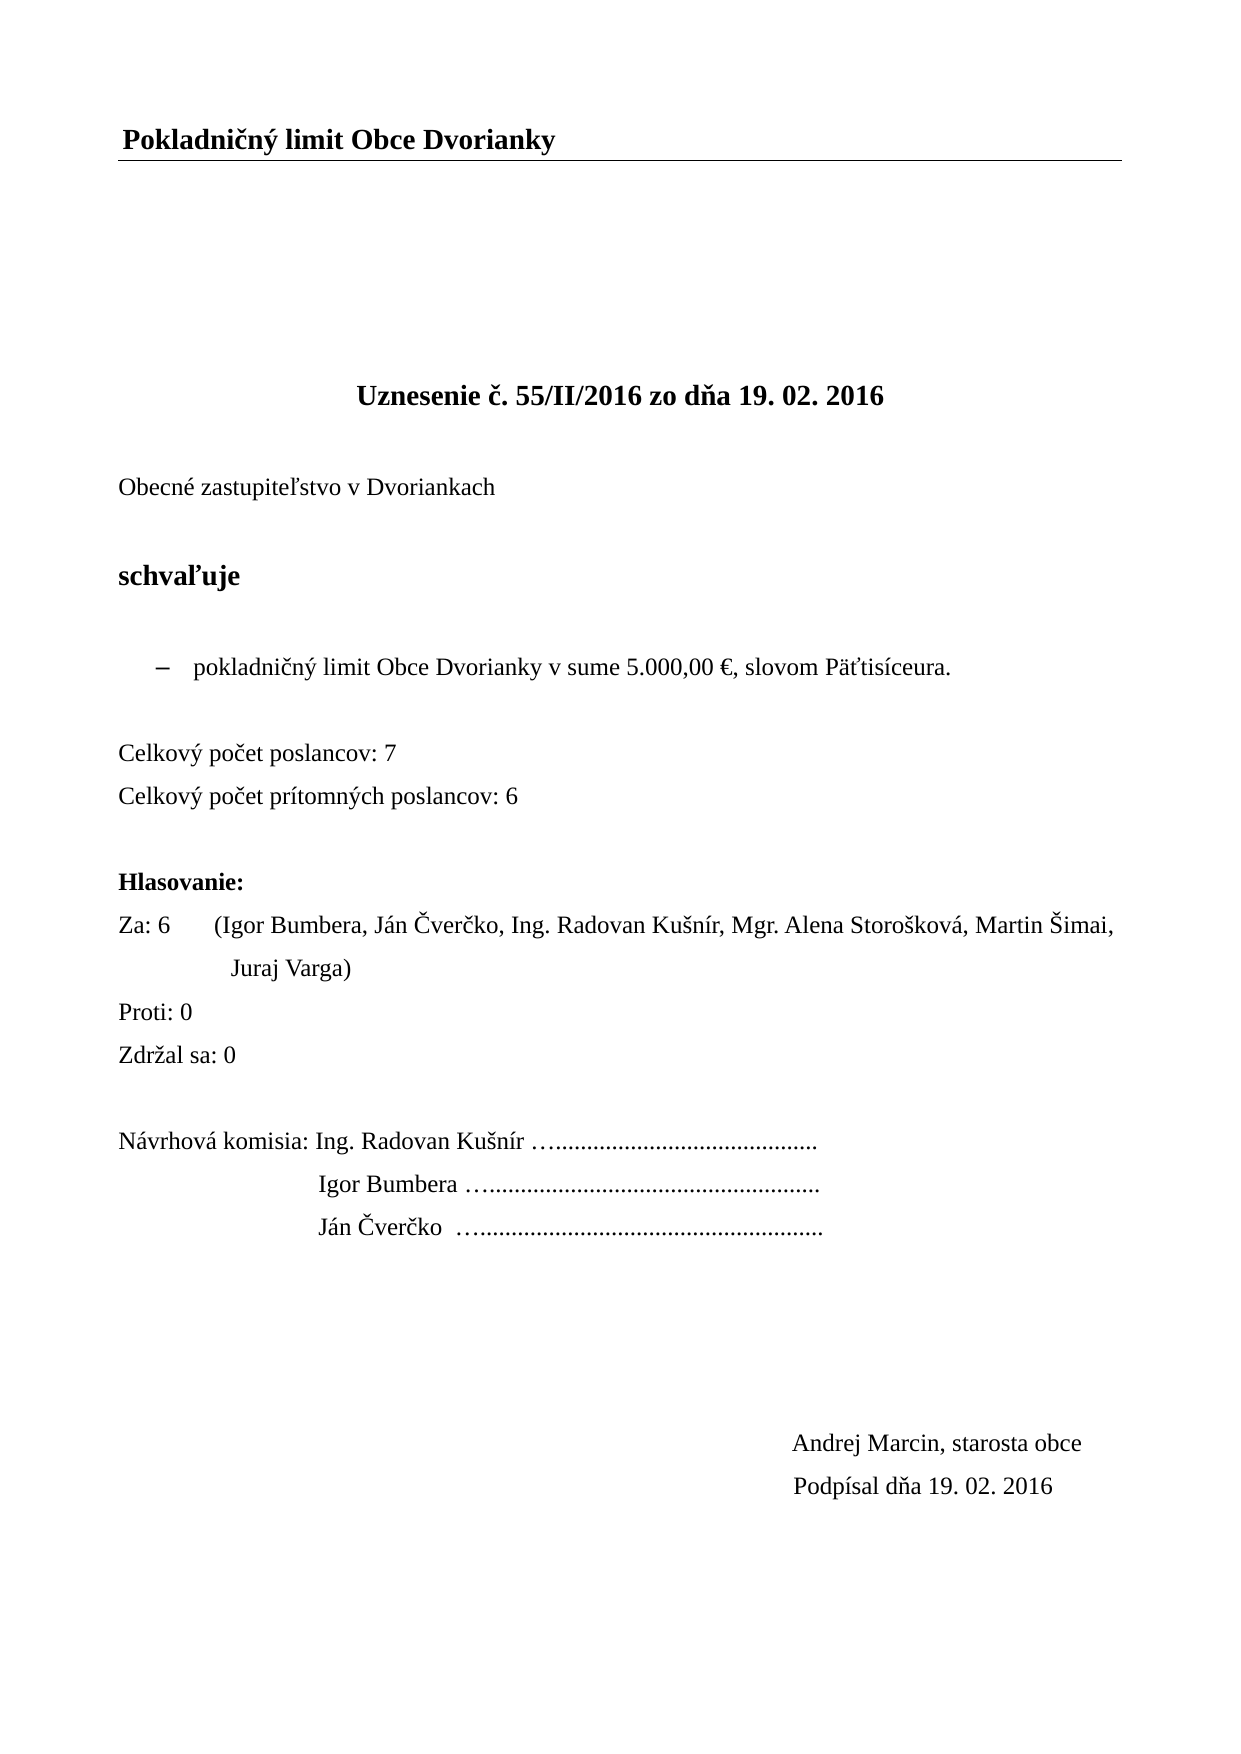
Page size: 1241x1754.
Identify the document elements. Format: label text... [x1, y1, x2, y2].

text Celkový počet prítomných poslancov: 6 [118, 781, 1122, 810]
text Pokladničný limit Obce Dvorianky [118, 118, 1122, 160]
text Ján Čverčko …....................................................... [118, 1212, 1122, 1241]
text Hlasovanie: [118, 867, 1122, 896]
text Za: 6 (Igor Bumbera, Ján Čverčko, Ing. Radovan Kušnír, Mgr. Alena Storošková, Martin Šimai, [118, 910, 1122, 939]
text schvaľuje [118, 558, 1122, 592]
text Podpísal dňa 19. 02. 2016 [118, 1471, 1122, 1500]
list pokladničný limit Obce Dvorianky v sume 5.000,00 €, slovom Päťtisíceura. [156, 652, 1122, 680]
text Celkový počet poslancov: 7 [118, 738, 1122, 767]
text Juraj Varga) [118, 953, 1122, 982]
text Zdržal sa: 0 [118, 1040, 1122, 1068]
text Andrej Marcin, starosta obce [118, 1428, 1122, 1457]
text Uznesenie č. 55/II/2016 zo dňa 19. 02. 2016 [118, 378, 1122, 412]
text Igor Bumbera …..................................................... [118, 1169, 1122, 1198]
text Obecné zastupiteľstvo v Dvoriankach [118, 472, 1122, 501]
text Proti: 0 [118, 997, 1122, 1025]
text Návrhová komisia: Ing. Radovan Kušnír ….......................................... [118, 1126, 1122, 1155]
